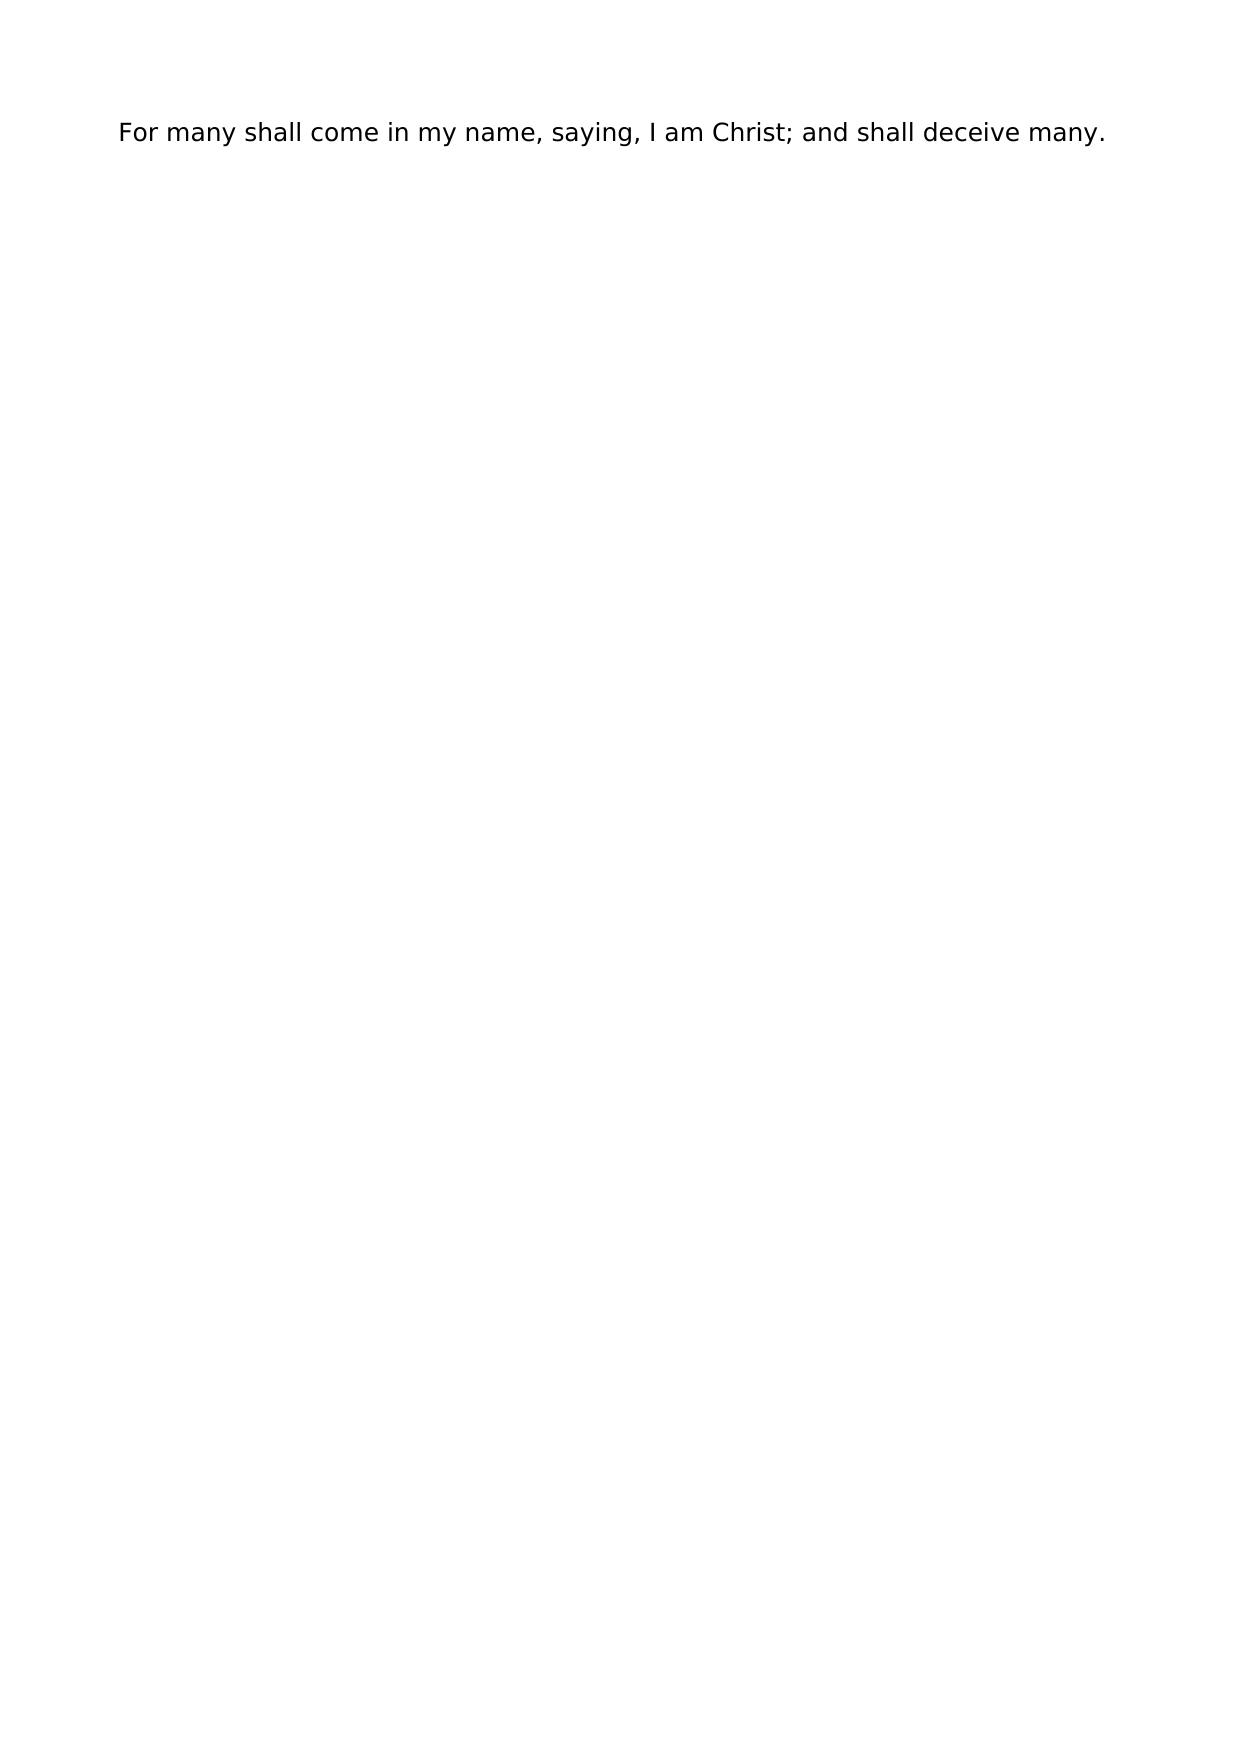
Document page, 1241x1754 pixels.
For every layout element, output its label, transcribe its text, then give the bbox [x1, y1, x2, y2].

text For many shall come in my name, saying, I am Christ; and shall deceive many. [118, 118, 1122, 147]
